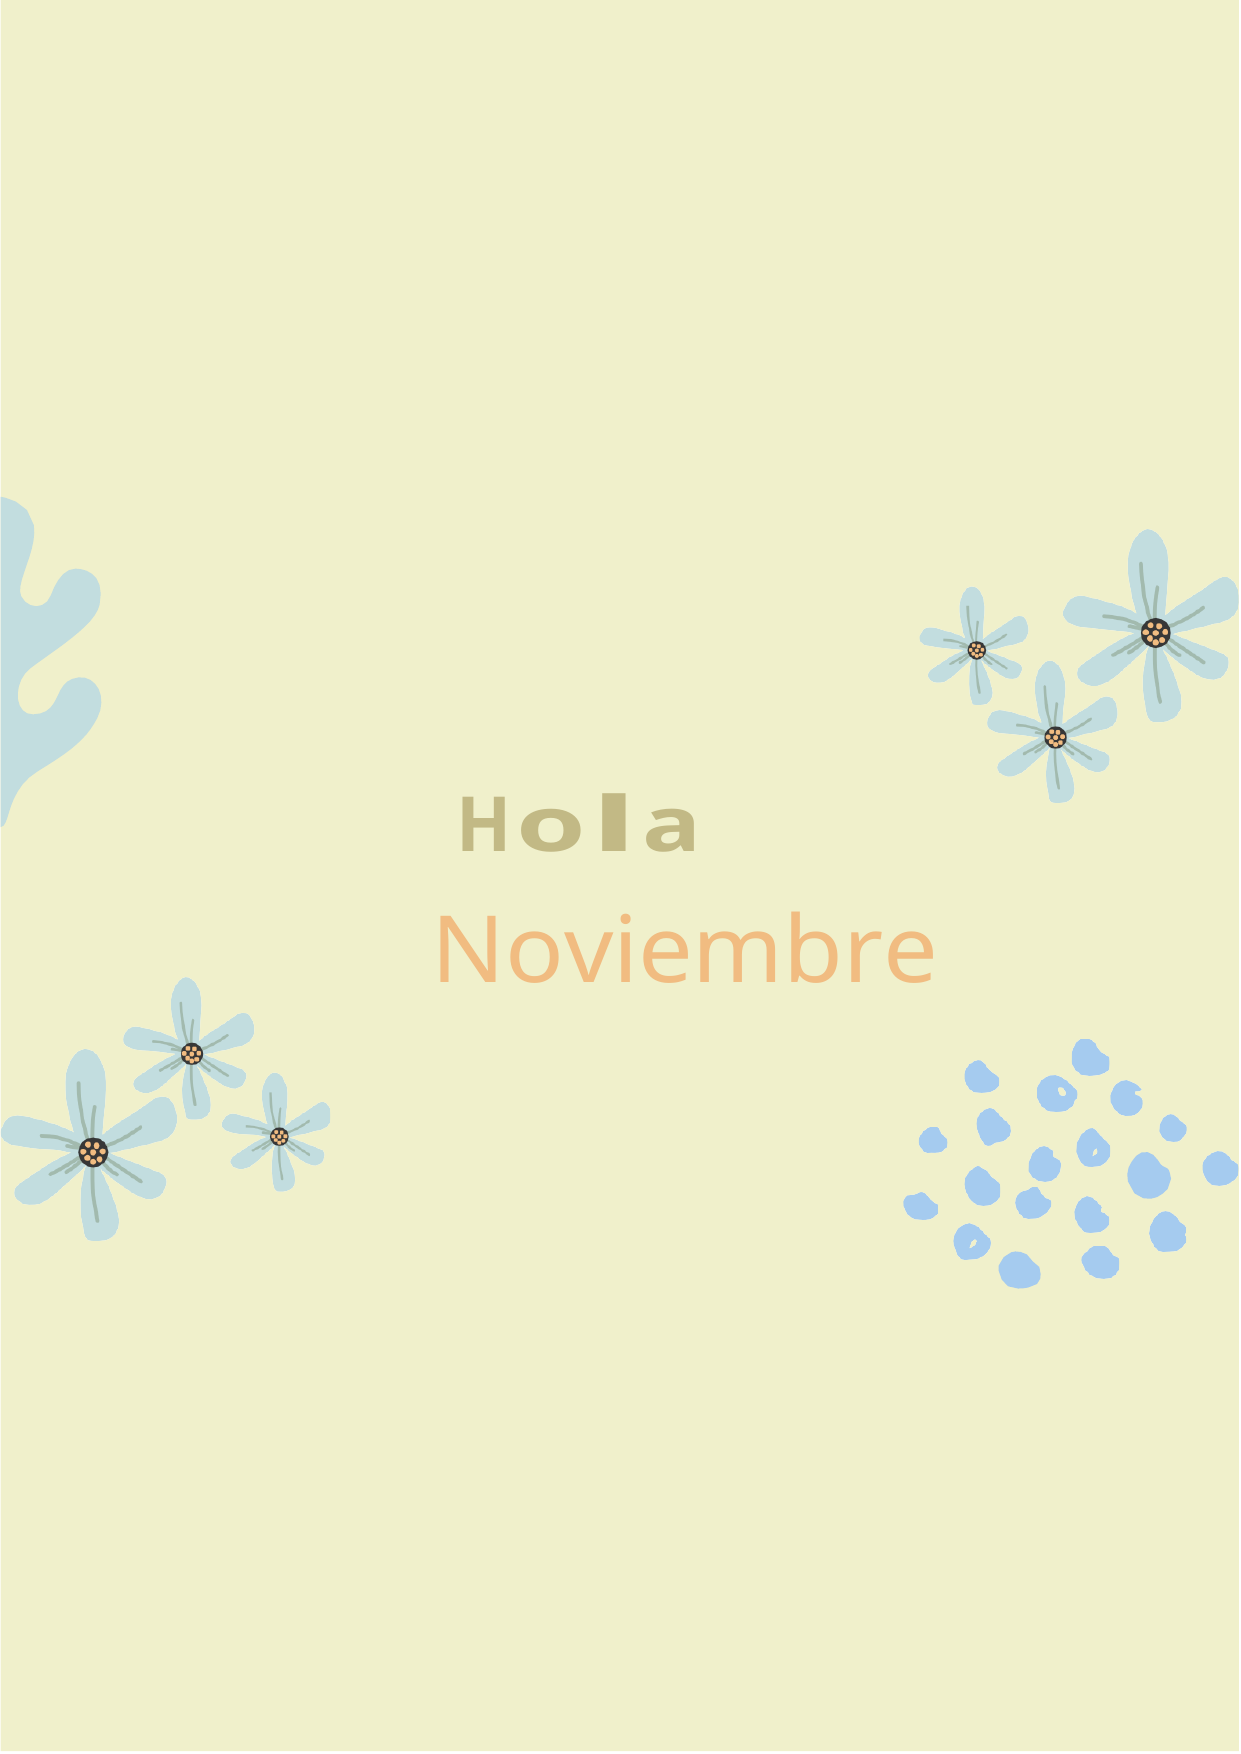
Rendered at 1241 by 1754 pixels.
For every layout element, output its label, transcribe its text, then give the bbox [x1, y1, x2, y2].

picture [964, 1060, 1000, 1093]
picture [1149, 1211, 1187, 1252]
text Noviembre [432, 883, 1240, 1009]
picture [903, 1192, 938, 1220]
picture [976, 1108, 1011, 1146]
picture [1202, 1151, 1239, 1186]
picture [1028, 1146, 1061, 1182]
picture [1081, 1246, 1120, 1279]
picture [964, 1166, 1001, 1206]
picture [953, 1223, 991, 1260]
picture [1015, 1187, 1052, 1219]
picture [1159, 1114, 1187, 1142]
picture [919, 529, 1239, 803]
picture [1037, 1039, 1110, 1112]
text Hola [457, 770, 1240, 874]
picture [918, 1127, 948, 1153]
picture [1074, 1196, 1110, 1233]
picture [0, 977, 331, 1241]
picture [1110, 1080, 1143, 1116]
picture [1076, 1128, 1111, 1167]
